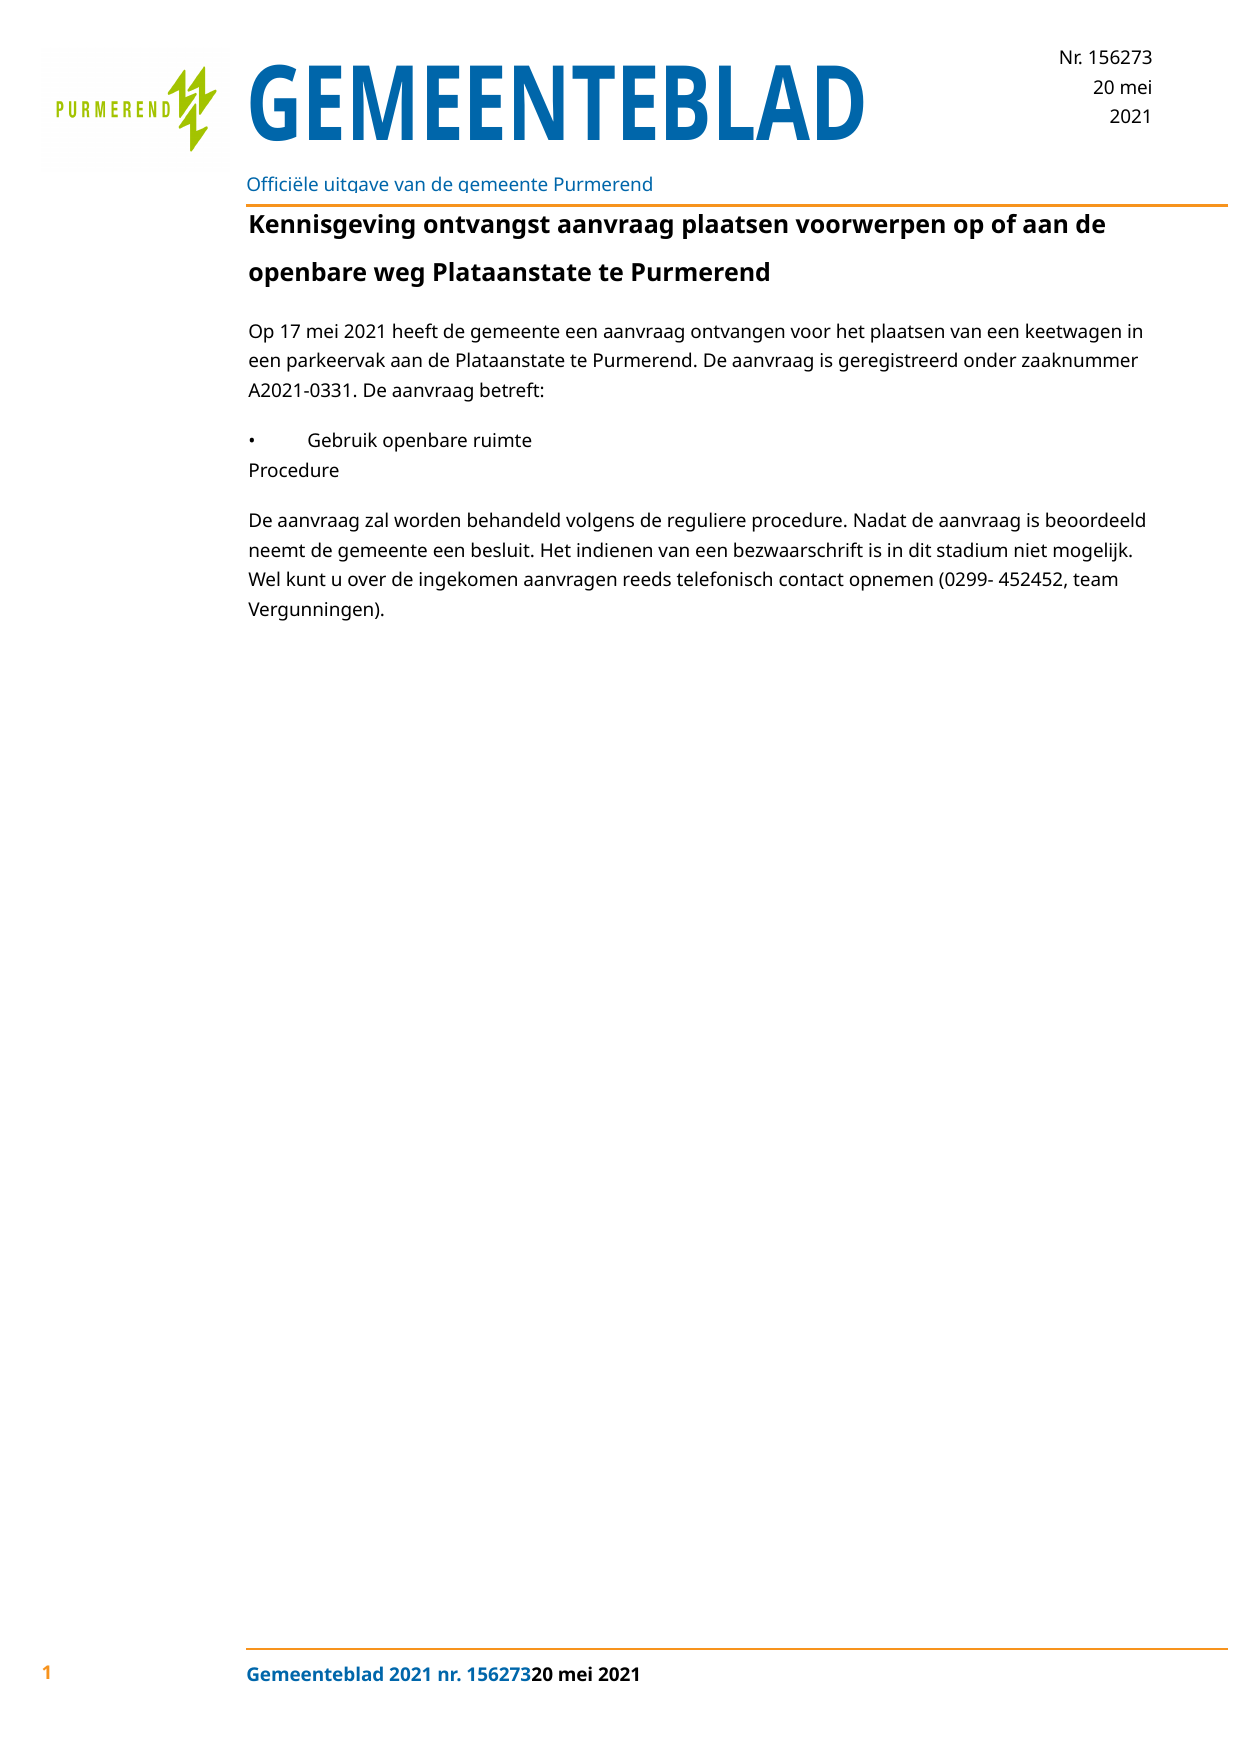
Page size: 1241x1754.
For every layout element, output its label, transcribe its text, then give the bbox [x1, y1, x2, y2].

text Kennisgeving ontvangst aanvraag plaatsen voorwerpen op of aan de openbare weg Plataanstate te Purmerend [248, 207, 1152, 288]
picture [41, 47, 231, 172]
text Procedure [248, 457, 1152, 483]
list Gebruik openbare ruimte [248, 427, 1152, 453]
text Op 17 mei 2021 heeft de gemeente een aanvraag ontvangen voor het plaatsen van een keetwagen in een parkeervak aan de Plataanstate te Purmerend. De aanvraag is geregistreerd onder zaaknummer A2021-0331. De aanvraag betreft: [248, 318, 1152, 403]
text De aanvraag zal worden behandeld volgens de reguliere procedure. Nadat de aanvraag is beoordeeld neemt de gemeente een besluit. Het indienen van een bezwaarschrift is in dit stadium niet mogelijk. Wel kunt u over de ingekomen aanvragen reeds telefonisch contact opnemen (0299- 452452, team Vergunningen). [248, 507, 1152, 622]
